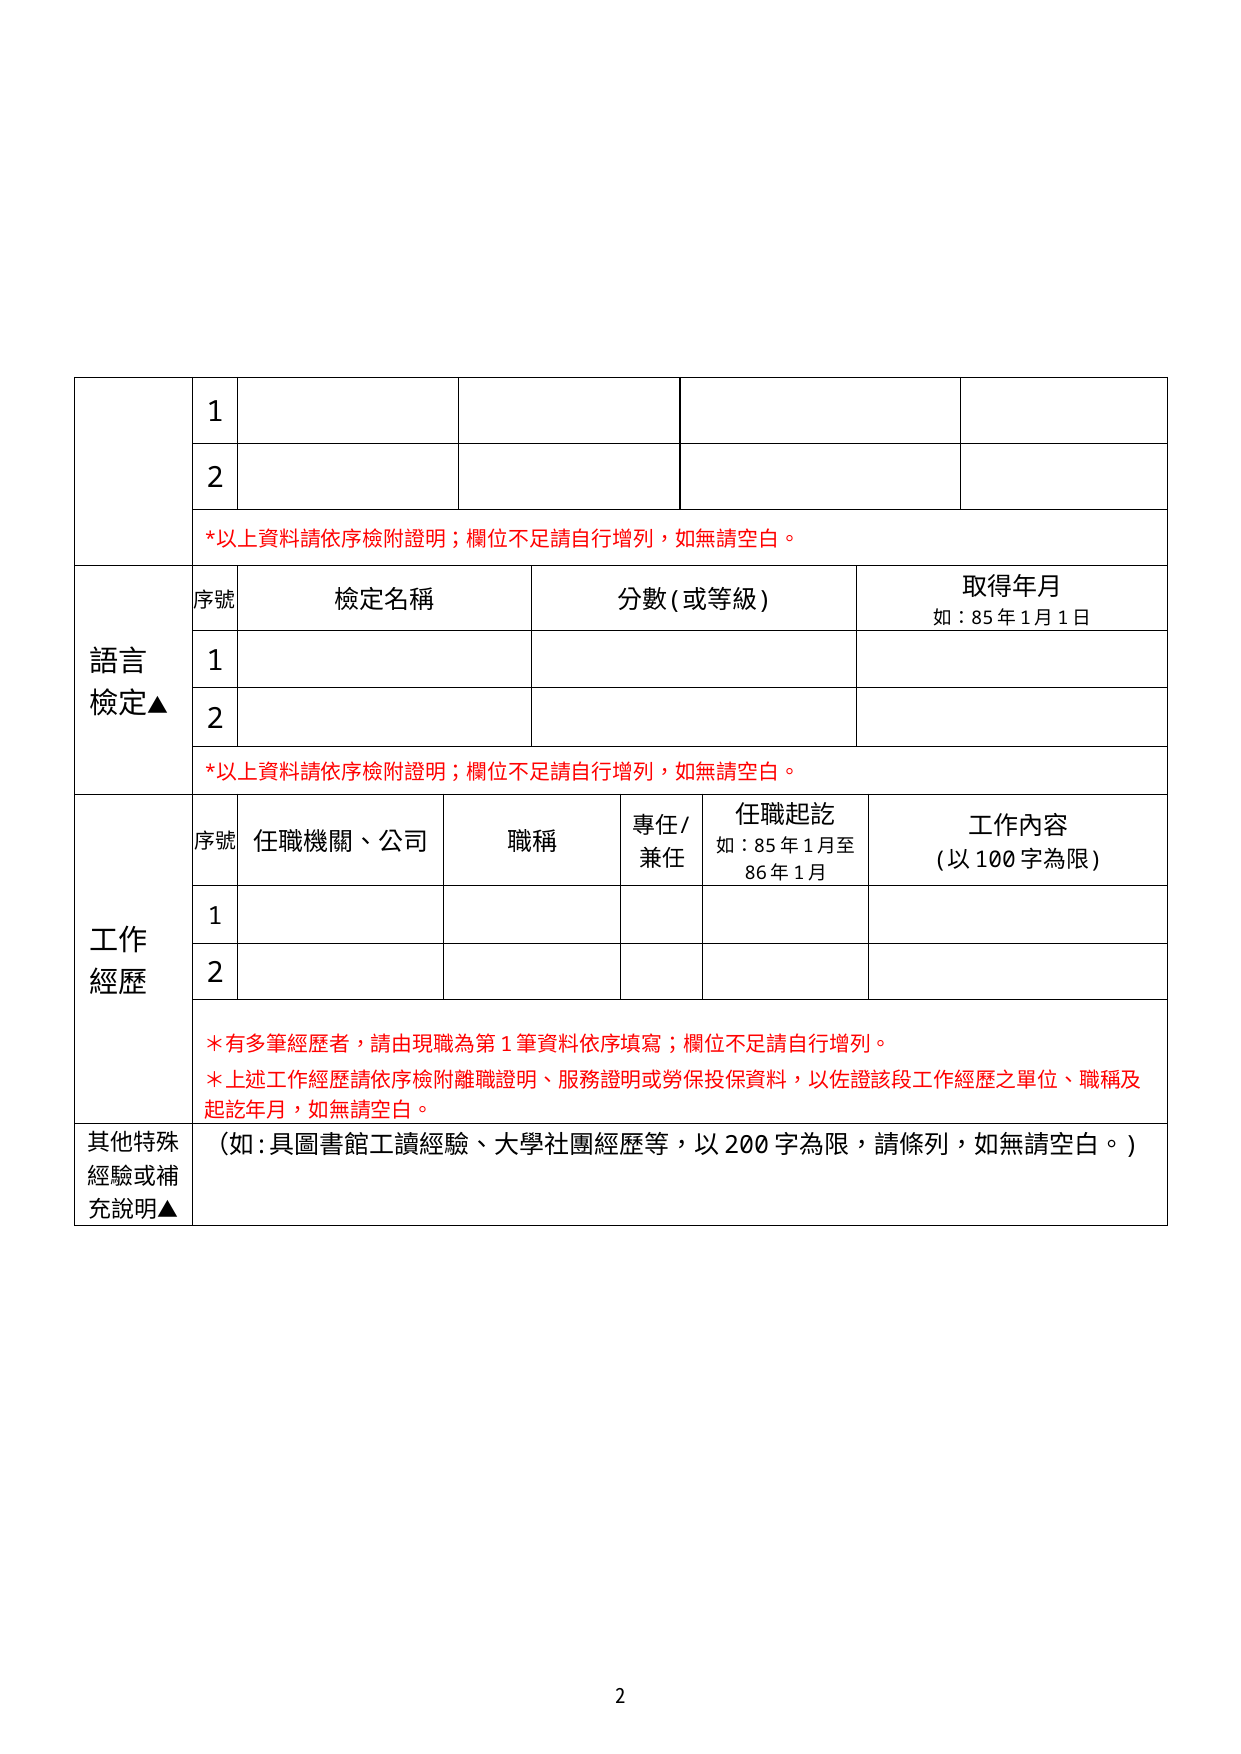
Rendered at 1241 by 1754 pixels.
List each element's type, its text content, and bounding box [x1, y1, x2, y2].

table_cell [238, 378, 458, 443]
table_cell [75, 378, 192, 565]
table_cell 取得年月 如：85年1月1日 [857, 566, 1167, 630]
table_cell 1 [193, 631, 237, 687]
table_cell [532, 631, 856, 687]
table_cell 1 [193, 378, 237, 443]
table_cell [961, 378, 1167, 443]
table_cell 檢定名稱 [238, 566, 531, 630]
table_cell [444, 886, 620, 942]
table_cell 工作內容 (以100字為限) [869, 795, 1167, 885]
table_cell [238, 944, 443, 999]
table_cell [238, 631, 531, 687]
table_cell ＊有多筆經歷者，請由現職為第1筆資料依序填寫；欄位不足請自行增列。 ＊上述工作經歷請依序檢附離職證明、服務證明或勞保投保資料，以佐證該段工作經歷之單位、職稱及起訖年月，如無請空白。 [193, 1000, 1167, 1123]
table_cell 序號 [193, 566, 237, 630]
table_cell 1 [193, 886, 237, 942]
table_cell [681, 378, 960, 443]
table_cell [857, 688, 1167, 746]
table_cell [869, 944, 1167, 999]
table_cell [532, 688, 856, 746]
table_cell 職稱 [444, 795, 620, 885]
table_cell [857, 631, 1167, 687]
table_cell [238, 886, 443, 942]
table_cell [238, 688, 531, 746]
table_cell [621, 886, 702, 942]
table_cell [459, 378, 679, 443]
table_cell 語言 檢定▲ [75, 566, 192, 793]
table_cell 分數(或等級) [532, 566, 856, 630]
table_cell *以上資料請依序檢附證明；欄位不足請自行增列，如無請空白。 [193, 747, 1167, 793]
table_cell 任職起訖 如：85年1月至86年1月 [703, 795, 868, 885]
table_cell 任職機關、公司 [238, 795, 443, 885]
table_cell [703, 886, 868, 942]
table_cell [621, 944, 702, 999]
table_cell [961, 444, 1167, 508]
table_cell *以上資料請依序檢附證明；欄位不足請自行增列，如無請空白。 [193, 510, 1167, 565]
table_cell 2 [193, 688, 237, 746]
table_cell [444, 944, 620, 999]
table_cell 工作 經歷 [75, 795, 192, 1123]
table_cell [459, 444, 679, 508]
table_cell 其他特殊經驗或補充說明▲ [75, 1124, 192, 1225]
table_cell 2 [193, 944, 237, 999]
table_cell [238, 444, 458, 508]
table_cell 序號 [193, 795, 237, 885]
table_cell 2 [193, 444, 237, 508]
table_cell [703, 944, 868, 999]
table_cell 專任/兼任 [621, 795, 702, 885]
table_cell （如:具圖書館工讀經驗、大學社團經歷等，以200字為限，請條列，如無請空白。) [193, 1124, 1167, 1225]
table_cell [681, 444, 960, 508]
table_cell [869, 886, 1167, 942]
